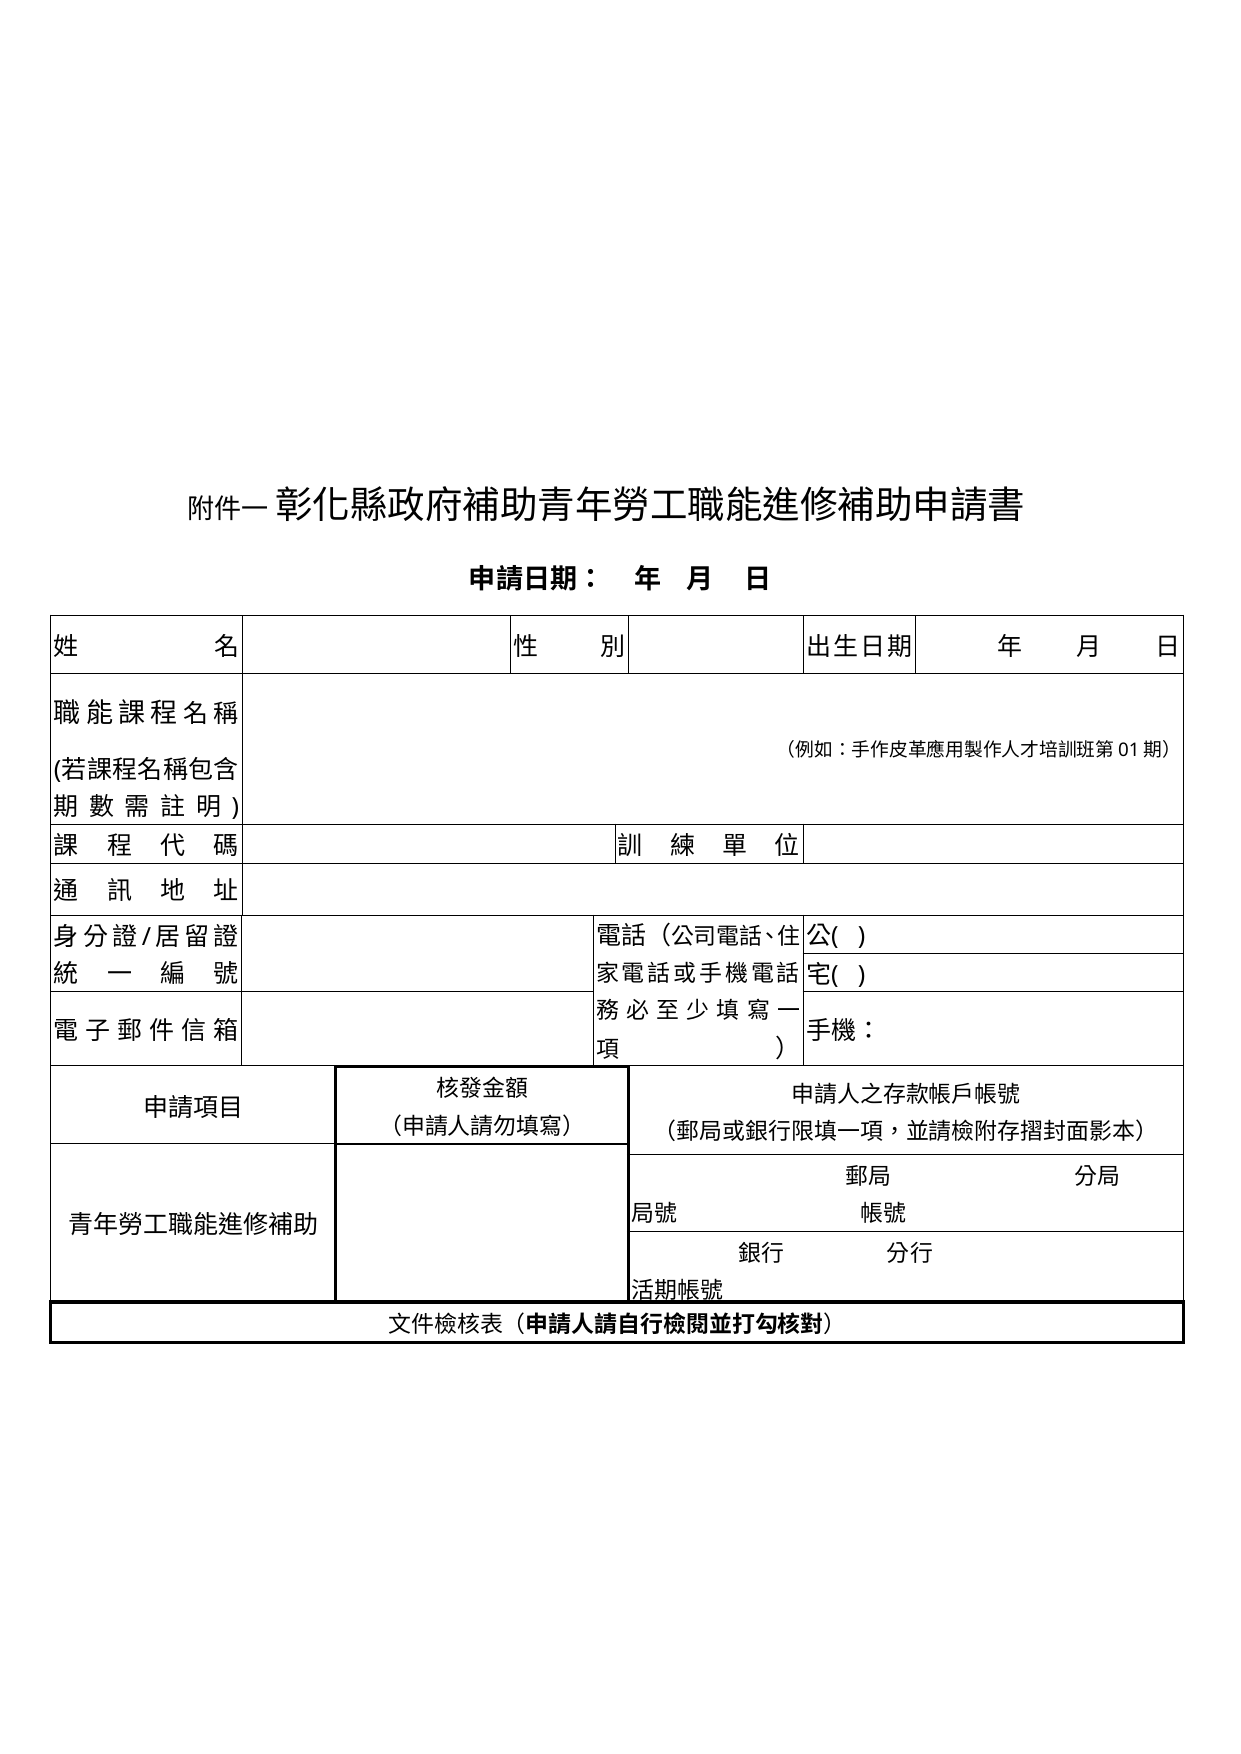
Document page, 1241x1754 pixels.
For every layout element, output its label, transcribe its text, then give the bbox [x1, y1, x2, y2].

table_cell 申請項目 [51, 1066, 334, 1143]
table_header [243, 616, 510, 673]
table_cell [804, 825, 1183, 863]
table_cell 郵局 分局 局號 帳號 [630, 1155, 1183, 1231]
table_cell [242, 992, 593, 1065]
table_cell 電話（公司電話、住家電話或手機電話務必至少填寫一項） [594, 916, 803, 1065]
table_header [629, 616, 803, 673]
table_cell 課程代碼 [51, 825, 242, 863]
table_header 出生日期 [804, 616, 915, 673]
table_cell 銀行 分行 活期帳號 帳號 號 [630, 1232, 1183, 1300]
table_header 年 月 日 [916, 616, 1183, 673]
table_cell 通訊地址 [51, 864, 242, 914]
table_cell [243, 825, 615, 863]
table_cell [337, 1145, 627, 1300]
table_cell 職能課程名稱 (若課程名稱包含期數需註明) [51, 674, 242, 823]
table_cell 核發金額 （申請人請勿填寫） [337, 1068, 627, 1143]
table_cell 公( ) [804, 916, 1183, 952]
table_cell [242, 916, 593, 991]
table_cell [243, 864, 1183, 914]
table_cell 訓練單位 [616, 825, 803, 863]
table_cell 宅( ) [804, 954, 1183, 991]
table_cell 電子郵件信箱 [51, 992, 241, 1065]
table_cell （例如：手作皮革應用製作人才培訓班第01期） [243, 674, 1183, 823]
table_cell 身分證/居留證 統一編號 [51, 916, 241, 991]
table_header 姓名 [51, 616, 242, 673]
table_cell 手機： [804, 992, 1183, 1065]
text 申請日期： 年 月 日 [187, 539, 1053, 614]
table_header 性別 [511, 616, 628, 673]
table_cell 文件檢核表（申請人請自行檢閱並打勾核對） [52, 1304, 1182, 1341]
table_cell 申請人之存款帳戶帳號 （郵局或銀行限填一項，並請檢附存摺封面影本） [630, 1066, 1183, 1153]
table_cell 青年勞工職能進修補助 [51, 1144, 334, 1300]
text 附件一 彰化縣政府補助青年勞工職能進修補助申請書 [187, 464, 1053, 539]
